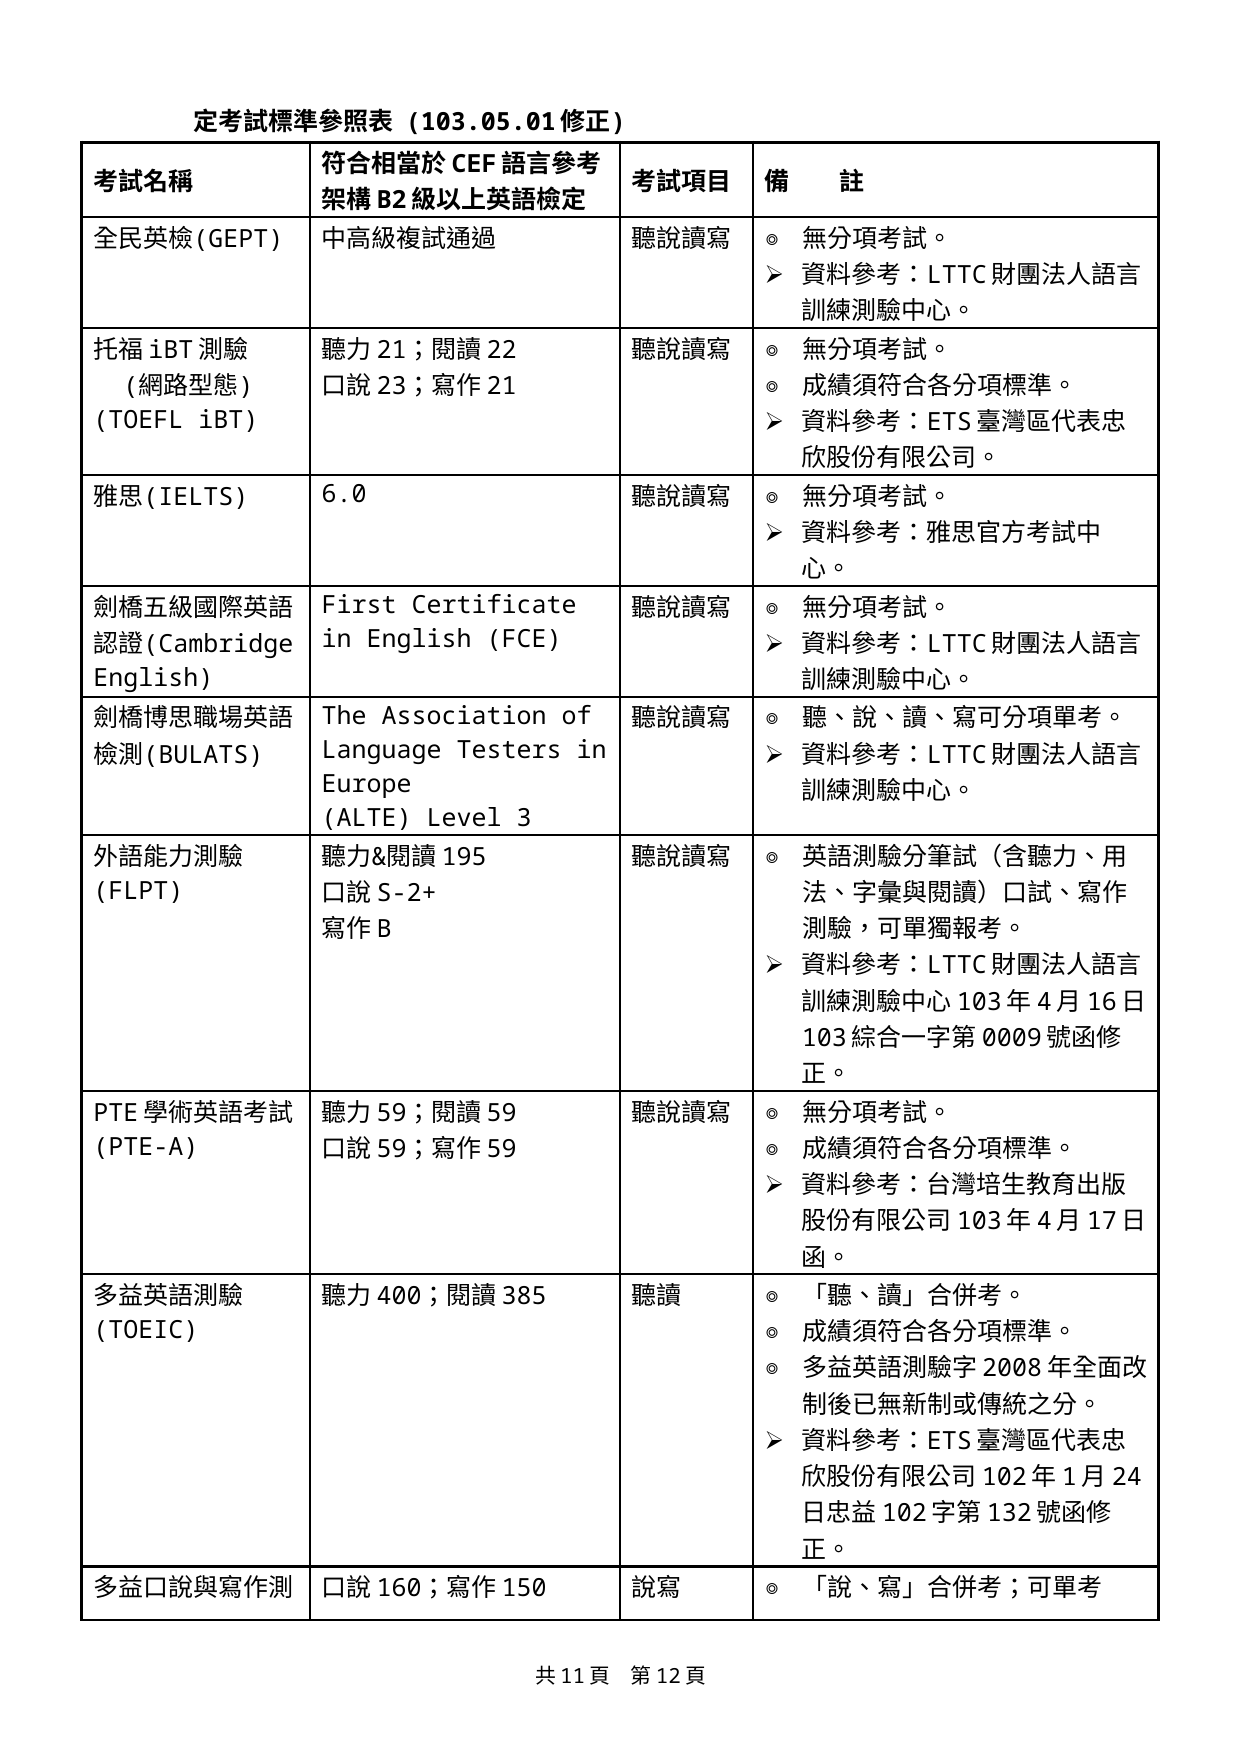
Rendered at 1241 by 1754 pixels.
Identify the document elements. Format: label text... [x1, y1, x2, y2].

table_cell 劍橋五級國際英語認證(Cambridge English) [83, 587, 309, 696]
table_cell 聽力&閱讀195 口說S-2+ 寫作B [311, 836, 619, 1090]
table_cell 聽說讀寫 [621, 836, 752, 1090]
table_cell 無分項考試。 資料參考：LTTC財團法人語言訓練測驗中心。 [754, 587, 1157, 696]
table_header 備 註 [754, 144, 1157, 216]
table_header 符合相當於CEF語言參考架構B2級以上英語檢定 [311, 144, 619, 216]
table_cell 劍橋博思職場英語檢測(BULATS) [83, 698, 309, 834]
table_header 考試名稱 [83, 144, 309, 216]
table_cell 無分項考試。 資料參考：雅思官方考試中心。 [754, 476, 1157, 585]
table_cell 多益英語測驗(TOEIC) [83, 1275, 309, 1565]
table_cell 聽說讀寫 [621, 587, 752, 696]
table_cell 聽力21；閱讀22 口說23；寫作21 [311, 329, 619, 474]
table_cell 聽說讀寫 [621, 329, 752, 474]
table_cell PTE學術英語考試(PTE-A) [83, 1092, 309, 1273]
table_cell 口說160；寫作150 [311, 1568, 619, 1618]
table_cell 聽說讀寫 [621, 218, 752, 327]
table_cell 無分項考試。 成績須符合各分項標準。 資料參考：ETS臺灣區代表忠欣股份有限公司。 [754, 329, 1157, 474]
table_cell 雅思(IELTS) [83, 476, 309, 585]
table_cell 6.0 [311, 476, 619, 585]
table_cell 中高級複試通過 [311, 218, 619, 327]
table_cell 聽力59；閱讀59 口說59；寫作59 [311, 1092, 619, 1273]
table_cell 說寫 [621, 1568, 752, 1618]
table_cell First Certificate in English (FCE) [311, 587, 619, 696]
table_cell 無分項考試。 成績須符合各分項標準。 資料參考：台灣培生教育出版股份有限公司103年4月17日函。 [754, 1092, 1157, 1273]
table_cell 英語測驗分筆試（含聽力、用法、字彙與閱讀）口試、寫作測驗，可單獨報考。 資料參考：LTTC財團法人語言訓練測驗中心103年4月16日103綜合一字第0009號函修正。 [754, 836, 1157, 1090]
table_cell 聽、說、讀、寫可分項單考。 資料參考：LTTC財團法人語言訓練測驗中心。 [754, 698, 1157, 834]
table_cell 無分項考試。 資料參考：LTTC財團法人語言訓練測驗中心。 [754, 218, 1157, 327]
table_cell 外語能力測驗(FLPT) [83, 836, 309, 1090]
table_cell 聽說讀寫 [621, 698, 752, 834]
table_cell 「說、寫」合併考；可單考「口說」。 成績須符合各分項標準。 資料參考：ETS臺灣區代表忠欣股份有限公司102年1月24日忠益102字第132號函修正。 [754, 1568, 1157, 1618]
text 定考試標準參照表 (103.05.01修正) [143, 78, 1122, 141]
table_cell 聽說讀寫 [621, 476, 752, 585]
table_cell The Association of Language Testers in Europe (ALTE) Level 3 [311, 698, 619, 834]
table_cell 聽力400；閱讀385 [311, 1275, 619, 1565]
table_cell 托福iBT測驗 (網路型態) (TOEFL iBT) [83, 329, 309, 474]
table_header 考試項目 [621, 144, 752, 216]
table_cell 多益口說與寫作測 [83, 1568, 309, 1618]
table_cell 聽讀 [621, 1275, 752, 1565]
table_cell 聽說讀寫 [621, 1092, 752, 1273]
table_cell 「聽、讀」合併考。 成績須符合各分項標準。 多益英語測驗字2008年全面改制後已無新制或傳統之分。 資料參考：ETS臺灣區代表忠欣股份有限公司102年1月24日忠益102字第132號函修正。 [754, 1275, 1157, 1565]
table_cell 全民英檢(GEPT) [83, 218, 309, 327]
